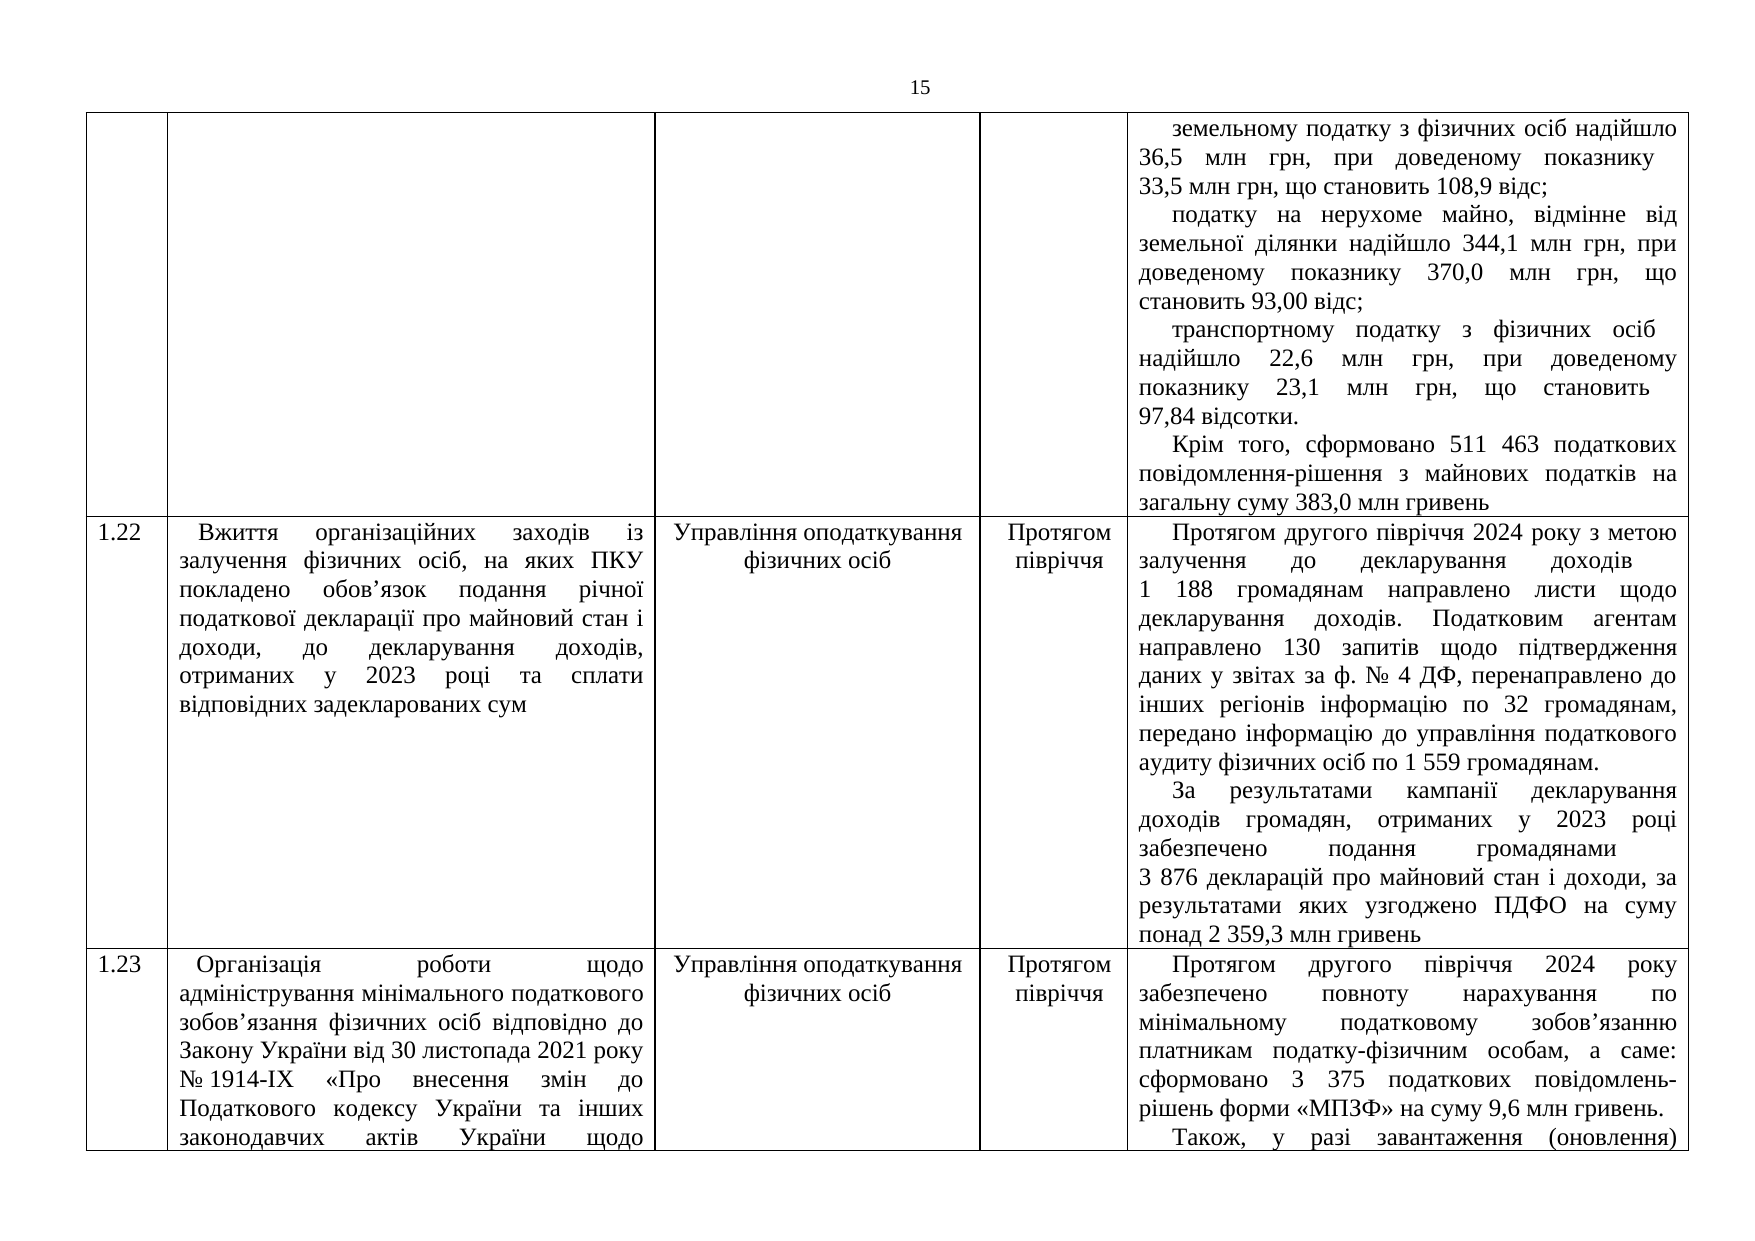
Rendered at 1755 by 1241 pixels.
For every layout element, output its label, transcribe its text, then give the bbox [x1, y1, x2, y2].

table_cell Протягом другого півріччя 2024 року забезпечено повноту нарахування по мінімальному податковому зобов’язанню платникам податку-фізичним особам, а саме: сформовано 3 375 податкових повідомлень-рішень форми «МПЗФ» на суму 9,6 млн гривень. Також, у разі завантаження (оновлення) [1128, 949, 1688, 1150]
table_cell Вжиття організаційних заходів із залучення фізичних осіб, на яких ПКУ покладено обов’язок подання річної податкової декларації про майновий стан і доходи, до декларування доходів, отриманих у 2023 році та сплати відповідних задекларованих сум [168, 517, 654, 948]
table_cell 1.22 [87, 517, 167, 948]
table_cell 1.23 [87, 949, 167, 1150]
table_cell [87, 113, 167, 516]
table_cell Протягом півріччя [981, 949, 1127, 1150]
table_cell Управління оподаткування фізичних осіб [656, 517, 979, 948]
table_cell [981, 113, 1127, 516]
table_cell [656, 113, 979, 516]
table_cell Протягом півріччя [981, 517, 1127, 948]
table_cell [168, 113, 654, 516]
table_cell Протягом другого півріччя 2024 року з метою залучення до декларування доходів 1 188 громадянам направлено листи щодо декларування доходів. Податковим агентам направлено 130 запитів щодо підтвердження даних у звітах за ф. № 4 ДФ, перенаправлено до інших регіонів інформацію по 32 громадянам, передано інформацію до управління податкового аудиту фізичних осіб по 1 559 громадянам. За результатами кампанії декларування доходів громадян, отриманих у 2023 році забезпечено подання громадянами 3 876 декларацій про майновий стан і доходи, за результатами яких узгоджено ПДФО на суму понад 2 359,3 млн гривень [1128, 517, 1688, 948]
table_cell земельному податку з фізичних осіб надійшло 36,5 млн грн, при доведеному показнику 33,5 млн грн, що становить 108,9 відс; податку на нерухоме майно, відмінне від земельної ділянки надійшло 344,1 млн грн, при доведеному показнику 370,0 млн грн, що становить 93,00 відс; транспортному податку з фізичних осіб надійшло 22,6 млн грн, при доведеному показнику 23,1 млн грн, що становить 97,84 відсотки. Крім того, сформовано 511 463 податкових повідомлення-рішення з майнових податків на загальну суму 383,0 млн гривень [1128, 113, 1688, 516]
table_cell Управління оподаткування фізичних осіб [656, 949, 979, 1150]
table_cell Організація роботи щодо адміністрування мінімального податкового зобов’язання фізичних осіб відповідно до Закону України від 30 листопада 2021 року № 1914-ІХ «Про внесення змін до Податкового кодексу України та інших законодавчих актів України щодо [168, 949, 654, 1150]
